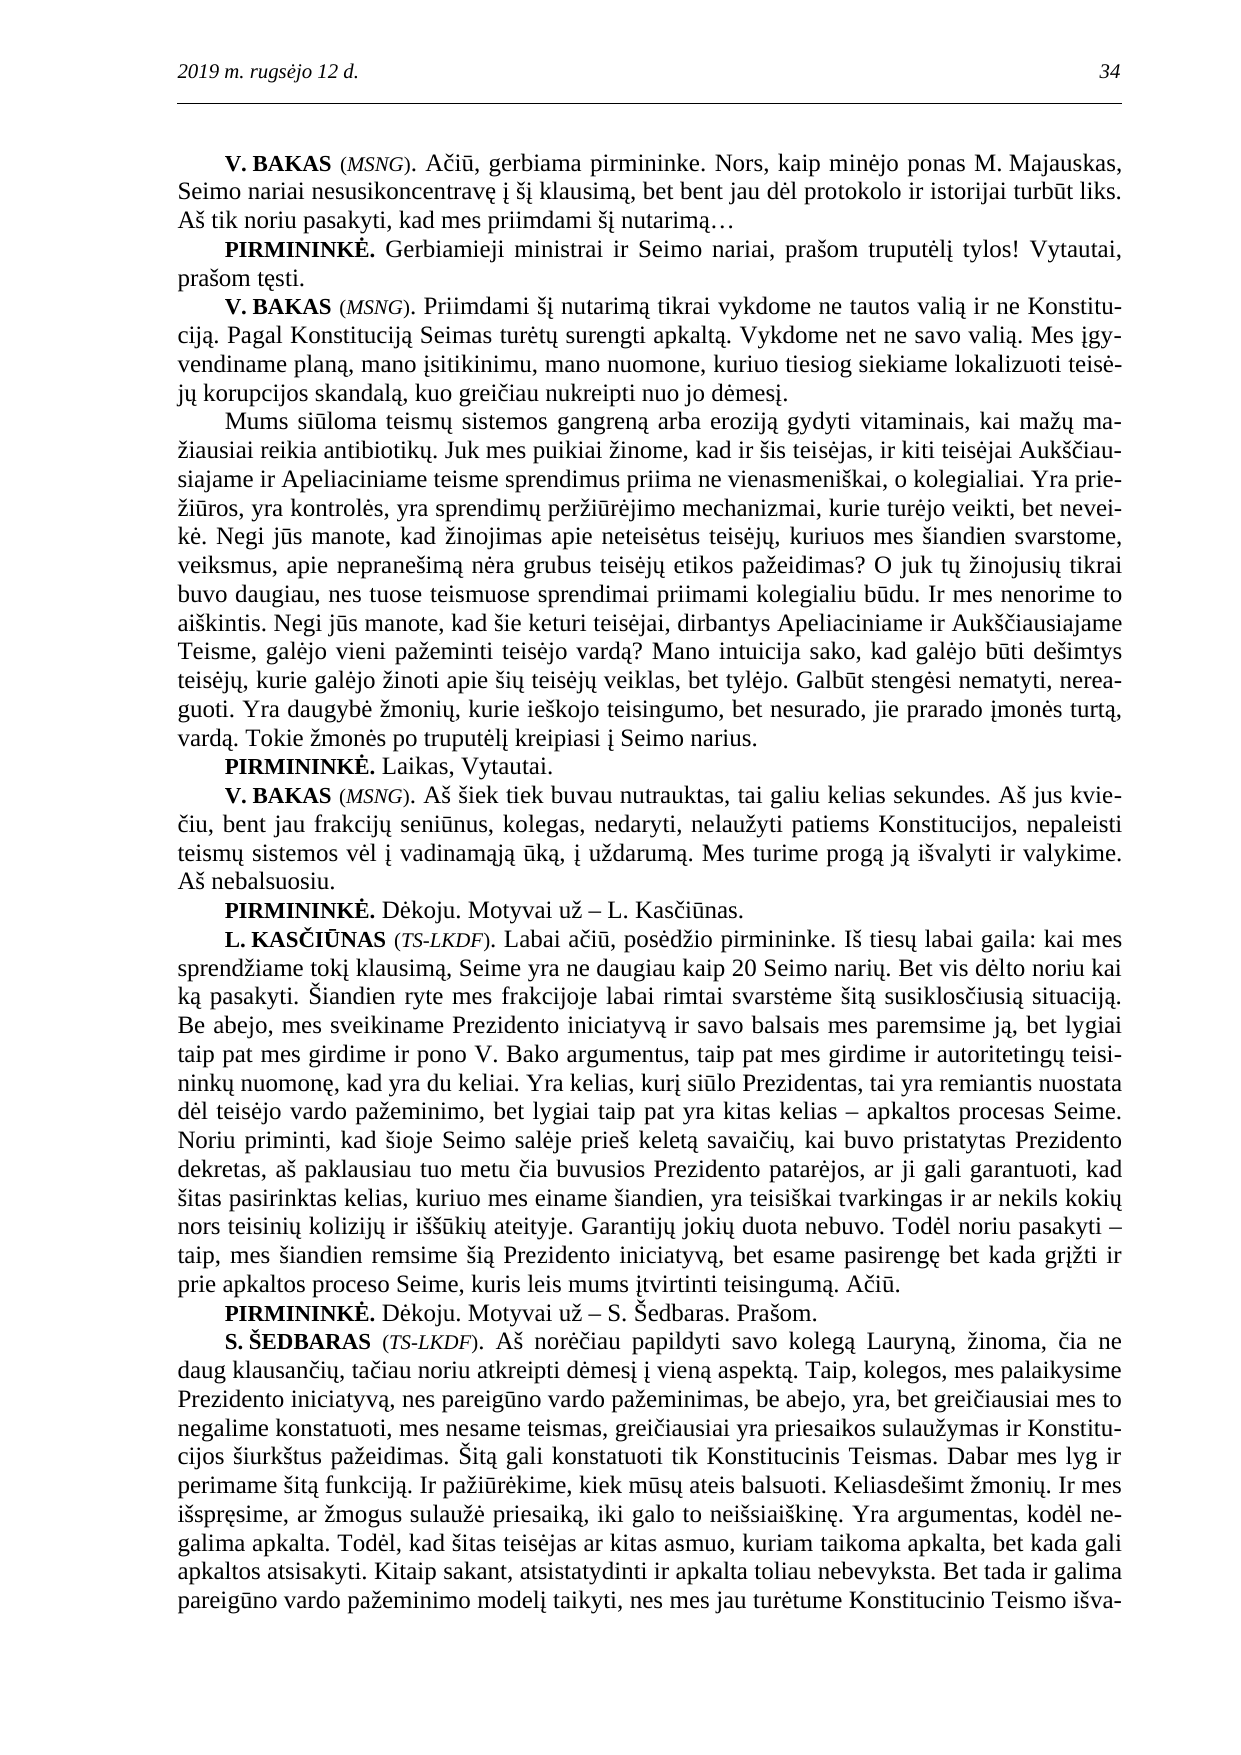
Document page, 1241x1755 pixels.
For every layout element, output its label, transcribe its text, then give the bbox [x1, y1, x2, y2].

text V. BAKAS (MSNG). Pri­im­da­mi šį nu­ta­ri­mą tik­rai vyk­do­me ne tau­tos va­lią ir ne Kon­sti­tu­ci­ją. Pa­gal Kon­sti­tu­ci­ją Sei­mas tu­rė­tų su­reng­ti ap­kal­tą. Vyk­do­me net ne sa­vo va­lią. Mes įgy­ven­di­na­me pla­ną, ma­no įsi­ti­ki­ni­mu, ma­no nuo­mo­ne, ku­riuo tie­siog sie­kia­me lo­ka­li­zuo­ti tei­sė­jų ko­rup­ci­jos skan­da­lą, kuo grei­čiau nu­kreip­ti nuo jo dė­me­sį. [177, 291, 1122, 406]
text PIRMININKĖ. Ger­bia­mie­ji mi­nist­rai ir Sei­mo na­riai, pra­šom tru­pu­tė­lį ty­los! Vy­tau­tai, pra­šom tęs­ti. [177, 234, 1122, 291]
text V. BAKAS (MSNG). Ačiū, ger­bia­ma pir­mi­nin­ke. Nors, kaip mi­nė­jo po­nas M. Ma­jaus­kas, Sei­mo na­riai ne­su­si­kon­cen­tra­vę į šį klau­si­mą, bet bent jau dėl pro­to­ko­lo ir is­to­ri­jai tur­būt liks. Aš tik no­riu pa­sa­ky­ti, kad mes pri­im­da­mi šį nu­ta­ri­mą… [177, 148, 1122, 234]
text PIRMININKĖ. Lai­kas, Vy­tau­tai. [177, 751, 1122, 780]
text PIRMININKĖ. Dė­ko­ju. Mo­ty­vai už – L. Kas­čiū­nas. [177, 895, 1122, 924]
text Mums siū­lo­ma teis­mų sis­te­mos gang­re­ną ar­ba ero­zi­ją gy­dy­ti vi­ta­mi­nais, kai ma­žų ma­žiau­siai rei­kia an­ti­bio­ti­kų. Juk mes pui­kiai ži­no­me, kad ir šis tei­sė­jas, ir ki­ti tei­sė­jai Aukš­čiau­sia­jame ir Ape­lia­ci­nia­me teis­me spren­di­mus pri­ima ne vie­nas­me­niš­kai, o ko­le­gia­liai. Yra prie­žiū­ros, yra kon­tro­lės, yra spren­di­mų per­žiū­rė­ji­mo me­cha­niz­mai, ku­rie tu­rė­jo veik­ti, bet ne­vei­kė. Ne­gi jūs ma­no­te, kad ži­no­ji­mas apie ne­tei­sė­tus tei­sė­jų, ku­riuos mes šian­dien svars­to­me, veiks­mus, apie ne­pra­ne­ši­mą nė­ra gru­bus tei­sė­jų eti­kos pa­žei­di­mas? O juk tų ži­no­ju­sių tik­rai bu­vo dau­giau, nes tuo­se teis­muo­se spren­di­mai pri­ima­mi ko­le­gia­liu bū­du. Ir mes ne­no­ri­me to aiš­kin­tis. Ne­gi jūs ma­no­te, kad šie ke­tu­ri tei­sė­jai, dir­ban­tys Ape­lia­ci­nia­me ir Aukš­čiau­sia­ja­me Teis­me, ga­lė­jo vie­ni pa­že­min­ti tei­sė­jo var­dą? Ma­no in­tui­ci­ja sa­ko, kad ga­lė­jo bū­ti de­šim­tys tei­sė­jų, ku­rie ga­lė­jo ži­no­ti apie šių tei­sė­jų veik­las, bet ty­lė­jo. Gal­būt sten­gė­si ne­ma­ty­ti, ne­re­a­guo­ti. Yra dau­gy­bė žmo­nių, ku­rie ieš­ko­jo tei­sin­gu­mo, bet ne­su­ra­do, jie pra­ra­do įmo­nės tur­tą, var­dą. To­kie žmo­nės po tru­pu­tė­lį krei­pia­si į Sei­mo na­rius. [177, 406, 1122, 751]
text S. ŠEDBARAS (TS-LKDF). Aš no­rė­čiau pa­pil­dy­ti sa­vo ko­le­gą Lau­ry­ną, ži­no­ma, čia ne daug klau­san­čių, ta­čiau no­riu at­kreip­ti dė­me­sį į vie­ną as­pek­tą. Taip, ko­le­gos, mes pa­lai­ky­si­me Pre­zi­den­to ini­cia­ty­vą, nes pa­rei­gū­no var­do pa­že­mi­ni­mas, be abe­jo, yra, bet grei­čiau­siai mes to ne­ga­li­me kon­sta­tuo­ti, mes ne­sa­me teis­mas, grei­čiau­siai yra prie­sai­kos su­lau­žy­mas ir Kon­sti­tu­ci­jos šiurkš­tus pa­žei­di­mas. Ši­tą ga­li kon­sta­tuo­ti tik Kon­sti­tu­ci­nis Teis­mas. Da­bar mes lyg ir pe­ri­ma­me ši­tą funk­ci­ją. Ir pa­žiū­rė­ki­me, kiek mū­sų at­eis bal­suo­ti. Ke­lias­de­šimt žmo­nių. Ir mes iš­sprę­si­me, ar žmo­gus su­lau­žė prie­sai­ką, iki ga­lo to neiš­si­aiš­ki­nę. Yra ar­gu­men­tas, ko­dėl ne­ga­li­ma ap­kal­ta. To­dėl, kad ši­tas tei­sė­jas ar ki­tas as­muo, ku­riam tai­ko­ma ap­kal­ta, bet ka­da ga­li ap­kal­tos at­si­sa­ky­ti. Ki­taip sa­kant, at­si­sta­ty­din­ti ir ap­kal­ta to­liau ne­be­vyks­ta. Bet ta­da ir ga­li­ma pa­rei­gū­no var­do pa­že­mi­ni­mo mo­de­lį tai­ky­ti, nes mes jau tu­rė­tu­me Kon­sti­tu­ci­nio Teis­mo iš­va­ [177, 1326, 1122, 1614]
text L. KASČIŪNAS (TS-LKDF). La­bai ačiū, po­sė­džio pir­mi­nin­ke. Iš tie­sų la­bai gai­la: kai mes spren­džia­me to­kį klau­si­mą, Sei­me yra ne dau­giau kaip 20 Sei­mo na­rių. Bet vis dėl­to no­riu kai ką pa­sa­ky­ti. Šian­dien ry­te mes frak­ci­jo­je la­bai rim­tai svars­tė­me ši­tą su­si­klos­čiu­sią si­tu­a­ci­ją. Be abe­jo, mes svei­ki­na­me Pre­zi­den­to ini­cia­ty­vą ir sa­vo bal­sais mes pa­rem­si­me ją, bet ly­giai taip pat mes gir­di­me ir po­no V. Ba­ko ar­gu­men­tus, taip pat mes gir­di­me ir au­to­ri­te­tin­gų tei­si­nin­kų nuo­mo­nę, kad yra du ke­liai. Yra ke­lias, ku­rį siū­lo Pre­zi­den­tas, tai yra re­mian­tis nuo­sta­ta dėl tei­sė­jo var­do pa­že­mi­ni­mo, bet ly­giai taip pat yra ki­tas ke­lias – ap­kal­tos pro­ce­sas Sei­me. No­riu pri­min­ti, kad šio­je Sei­mo sa­lė­je prieš ke­le­tą sa­vai­čių, kai bu­vo pri­sta­ty­tas Pre­zi­den­to dek­re­tas, aš pa­klau­siau tuo me­tu čia bu­vu­sios Pre­zi­den­to pa­ta­rė­jos, ar ji ga­li ga­ran­tuo­ti, kad ši­tas pa­si­rink­tas ke­lias, ku­riuo mes ei­na­me šian­dien, yra tei­siš­kai tvar­kin­gas ir ar ne­kils ko­kių nors tei­si­nių ko­li­zi­jų ir iš­šū­kių at­ei­ty­je. Ga­ran­ti­jų jo­kių duo­ta ne­bu­vo. To­dėl no­riu pa­sa­ky­ti – taip, mes šian­dien rem­si­me šią Pre­zi­den­to ini­cia­ty­vą, bet esa­me pa­si­ren­gę bet ka­da grįž­ti ir prie ap­kal­tos pro­ce­so Sei­me, ku­ris leis mums įtvir­tin­ti tei­sin­gu­mą. Ačiū. [177, 924, 1122, 1298]
text V. BAKAS (MSNG). Aš šiek tiek bu­vau nu­trauk­tas, tai ga­liu ke­lias se­kun­des. Aš jus kvie­čiu, bent jau frak­ci­jų se­niū­nus, ko­le­gas, ne­da­ry­ti, ne­lau­žy­ti pa­tiems Kon­sti­tu­ci­jos, ne­pa­leis­ti teis­mų sis­te­mos vėl į va­di­na­mą­ją ūką, į už­da­ru­mą. Mes tu­ri­me pro­gą ją iš­va­ly­ti ir va­ly­ki­me. Aš ne­bal­suo­siu. [177, 780, 1122, 895]
text PIRMININKĖ. Dė­ko­ju. Mo­ty­vai už – S. Šed­ba­ras. Pra­šom. [177, 1298, 1122, 1326]
